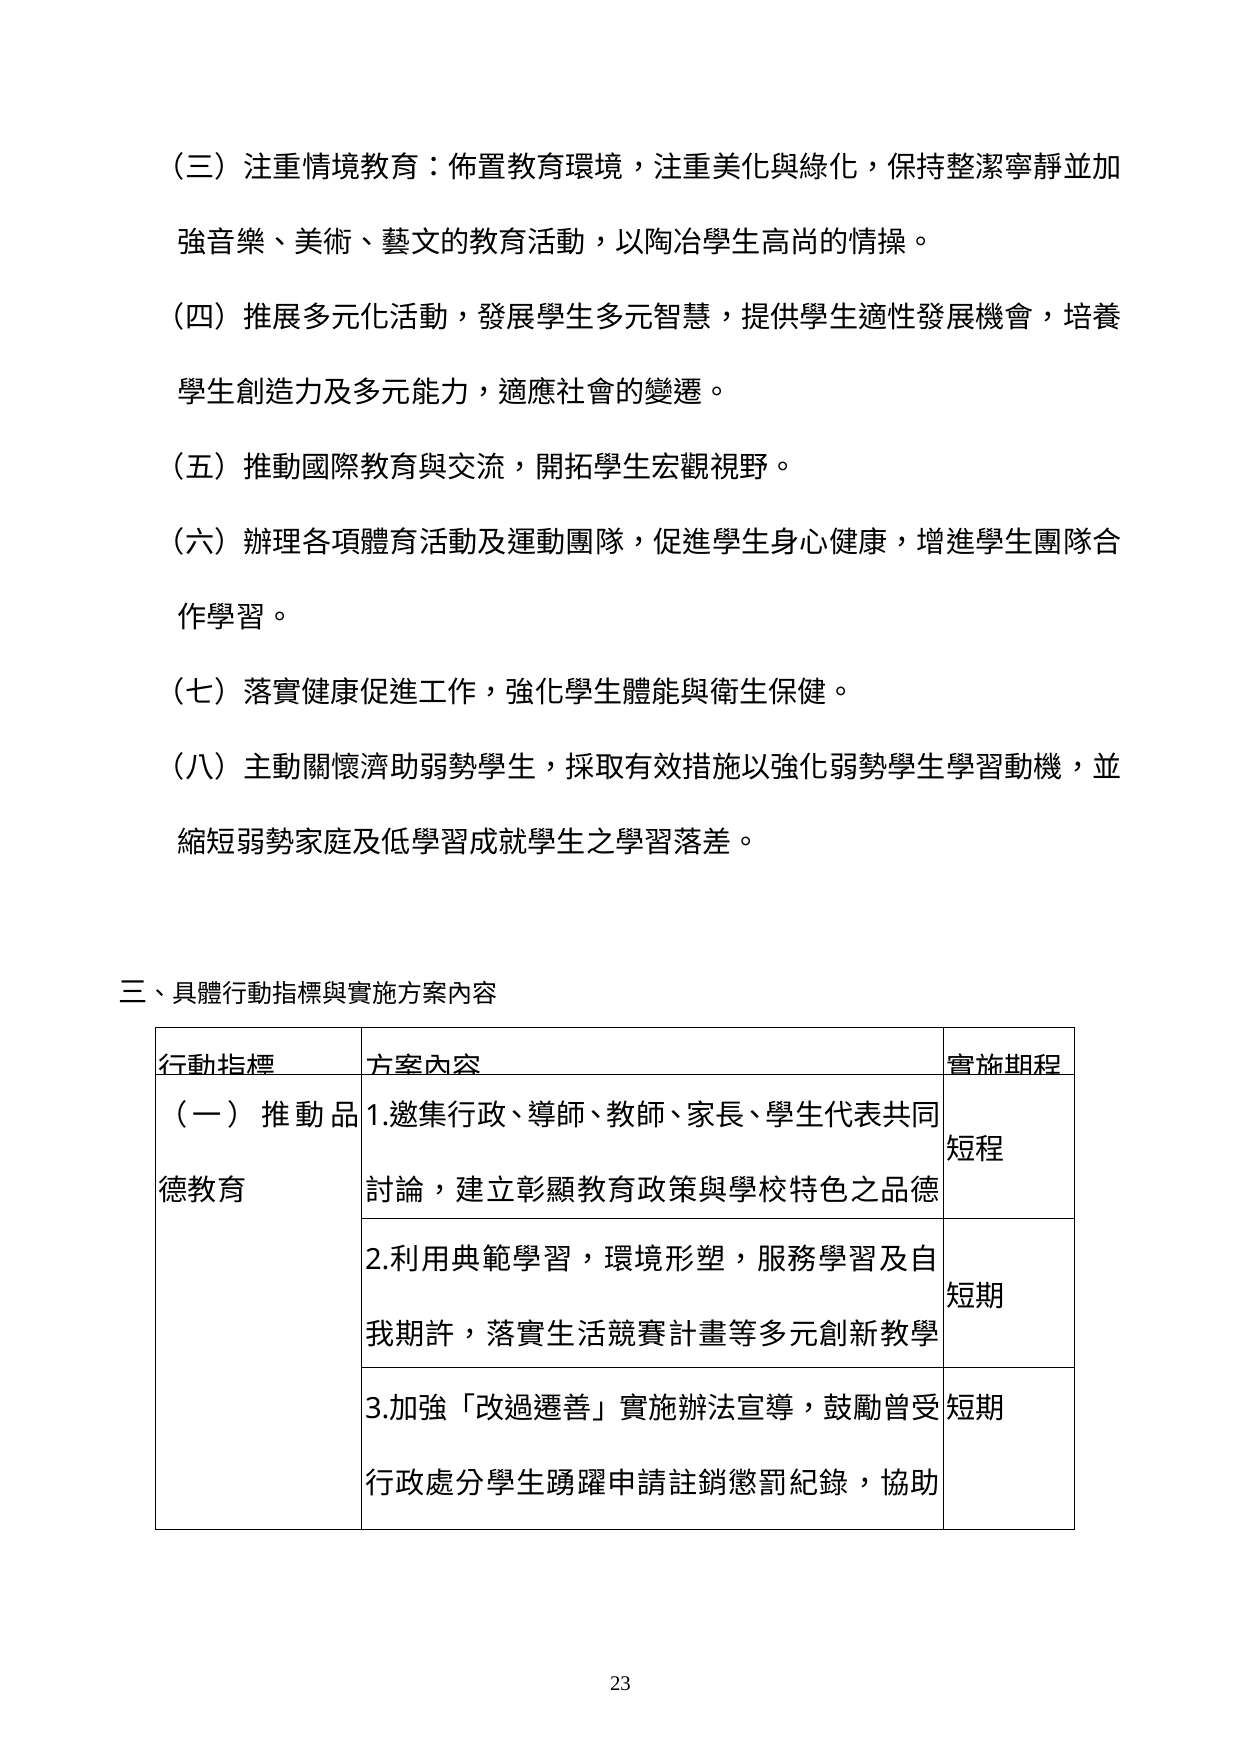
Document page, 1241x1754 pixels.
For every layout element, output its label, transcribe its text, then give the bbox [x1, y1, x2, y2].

table_cell 短期 [944, 1368, 1074, 1528]
table_cell 短程 [944, 1075, 1074, 1218]
table_cell （一）推動品德教育 [156, 1075, 361, 1528]
table_cell 3.加強「改過遷善」實施辦法宣導，鼓勵曾受行政處分學生踴躍申請註銷懲罰紀錄，協助輔導同學們改變偏差行為。 [362, 1368, 943, 1528]
text （三）注重情境教育：佈置教育環境，注重美化與綠化，保持整潔寧靜並加強音樂、美術、藝文的教育活動，以陶冶學生高尚的情操。 [156, 127, 1122, 277]
table_cell 短期 [944, 1219, 1074, 1367]
table_header 方案內容 [362, 1028, 943, 1074]
table_header 行動指標 [156, 1028, 361, 1074]
text （五）推動國際教育與交流，開拓學生宏觀視野。 [156, 427, 1122, 502]
table_cell 2.利用典範學習，環境形塑，服務學習及自我期許，落實生活競賽計畫等多元創新教學法，提升學生品德。 [362, 1219, 943, 1367]
text （八）主動關懷濟助弱勢學生，採取有效措施以強化弱勢學生學習動機，並縮短弱勢家庭及低學習成就學生之學習落差。 [156, 727, 1122, 877]
table_cell 1.邀集行政、導師、教師、家長、學生代表共同討論，建立彰顯教育政策與學校特色之品德核心價值與行為準則。 [362, 1075, 943, 1218]
text （四）推展多元化活動，發展學生多元智慧，提供學生適性發展機會，培養學生創造力及多元能力，適應社會的變遷。 [156, 277, 1122, 427]
table_header 實施期程 [944, 1028, 1074, 1074]
text 三、具體行動指標與實施方案內容 [118, 952, 1122, 1027]
text （七）落實健康促進工作，強化學生體能與衛生保健。 [156, 652, 1122, 727]
text （六）辦理各項體育活動及運動團隊，促進學生身心健康，增進學生團隊合作學習。 [156, 502, 1122, 652]
